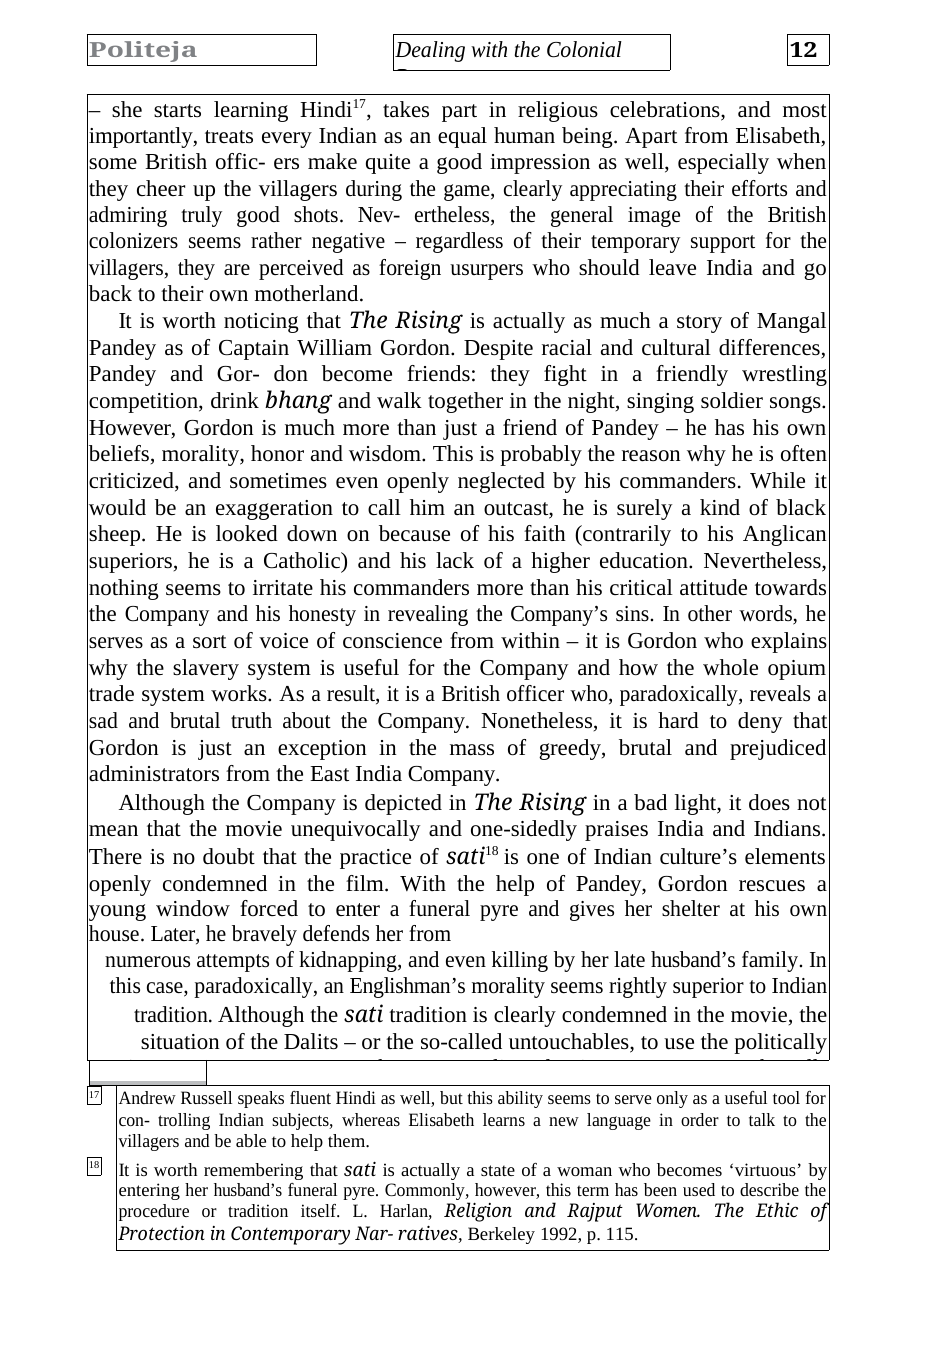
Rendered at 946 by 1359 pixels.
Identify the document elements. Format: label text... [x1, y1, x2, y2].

text numerous attempts of kidnapping, and even killing by her late husband’s family. In this case, paradoxically, an Englishman’s morality seems rightly superior to Indian tradition. Although the sati tradition is clearly condemned in the movie, the situation of the Dalits – or the so-called untouchables, to use the politically incorrect term – seems much more complicated. It is a street sweeper who calls Pandey untouchable, based on the fact that the sepoy cracked the cartridges made of pork and beef, introduced to- gether with the new rifle by the British. When Mangal discovers that the untouchable sweeper was right, he starts considering himself as someone who broke basic religious [88, 947, 827, 1060]
text It is worth noticing that The Rising is actually as much a story of Mangal Pandey as of Captain William Gordon. Despite racial and cultural differences, Pandey and Gor- don become friends: they fight in a friendly wrestling competition, drink bhang and walk together in the night, singing soldier songs. However, Gordon is much more than just a friend of Pandey – he has his own beliefs, morality, honor and wisdom. This is probably the reason why he is often criticized, and sometimes even openly neglected by his commanders. While it would be an exaggeration to call him an outcast, he is surely a kind of black sheep. He is looked down on because of his faith (contrarily to his Anglican superiors, he is a Catholic) and his lack of a higher education. Nevertheless, nothing seems to irritate his commanders more than his critical attitude towards the Company and his honesty in revealing the Company’s sins. In other words, he serves as a sort of voice of conscience from within – it is Gordon who explains why the slavery system is useful for the Company and how the whole opium trade system works. As a result, it is a British officer who, paradoxically, reveals a sad and brutal truth about the Company. Nonetheless, it is hard to deny that Gordon is just an exception in the mass of greedy, brutal and prejudiced administrators from the East India Company. [89, 307, 827, 787]
text – she starts learning Hindi17, takes part in religious celebrations, and most importantly, treats every Indian as an equal human being. Apart from Elisabeth, some British offic- ers make quite a good impression as well, especially when they cheer up the villagers during the game, clearly appreciating their efforts and admiring truly good shots. Nev- ertheless, the general image of the British colonizers seems rather negative – regardless of their temporary support for the villagers, they are perceived as foreign usurpers who should leave India and go back to their own motherland. [89, 96, 827, 306]
text It is worth remembering that sati is actually a state of a woman who becomes ‘virtuous’ by entering her husband’s funeral pyre. Commonly, however, this term has been used to describe the procedure or tradition itself. L. Harlan, Religion and Rajput Women. The Ethic of Protection in Contemporary Nar- ratives, Berkeley 1992, p. 115. [118, 1158, 827, 1246]
text 18 [89, 1159, 101, 1171]
text Although the Company is depicted in The Rising in a bad light, it does not mean that the movie unequivocally and one-sidedly praises India and Indians. There is no doubt that the practice of sati18 is one of Indian culture’s elements openly condemned in the film. With the help of Pandey, Gordon rescues a young window forced to enter a funeral pyre and gives her shelter at his own house. Later, he bravely defends her from [89, 787, 827, 947]
text 17 [89, 1088, 101, 1100]
text 129 [789, 35, 829, 65]
text Andrew Russell speaks fluent Hindi as well, but this ability seems to serve only as a useful tool for con- trolling Indian subjects, whereas Elisabeth learns a new language in order to talk to the villagers and be able to help them. [118, 1087, 827, 1152]
text Dealing with the Colonial Past… [395, 37, 670, 70]
text Politeja 2(59)/2019 [89, 35, 316, 65]
